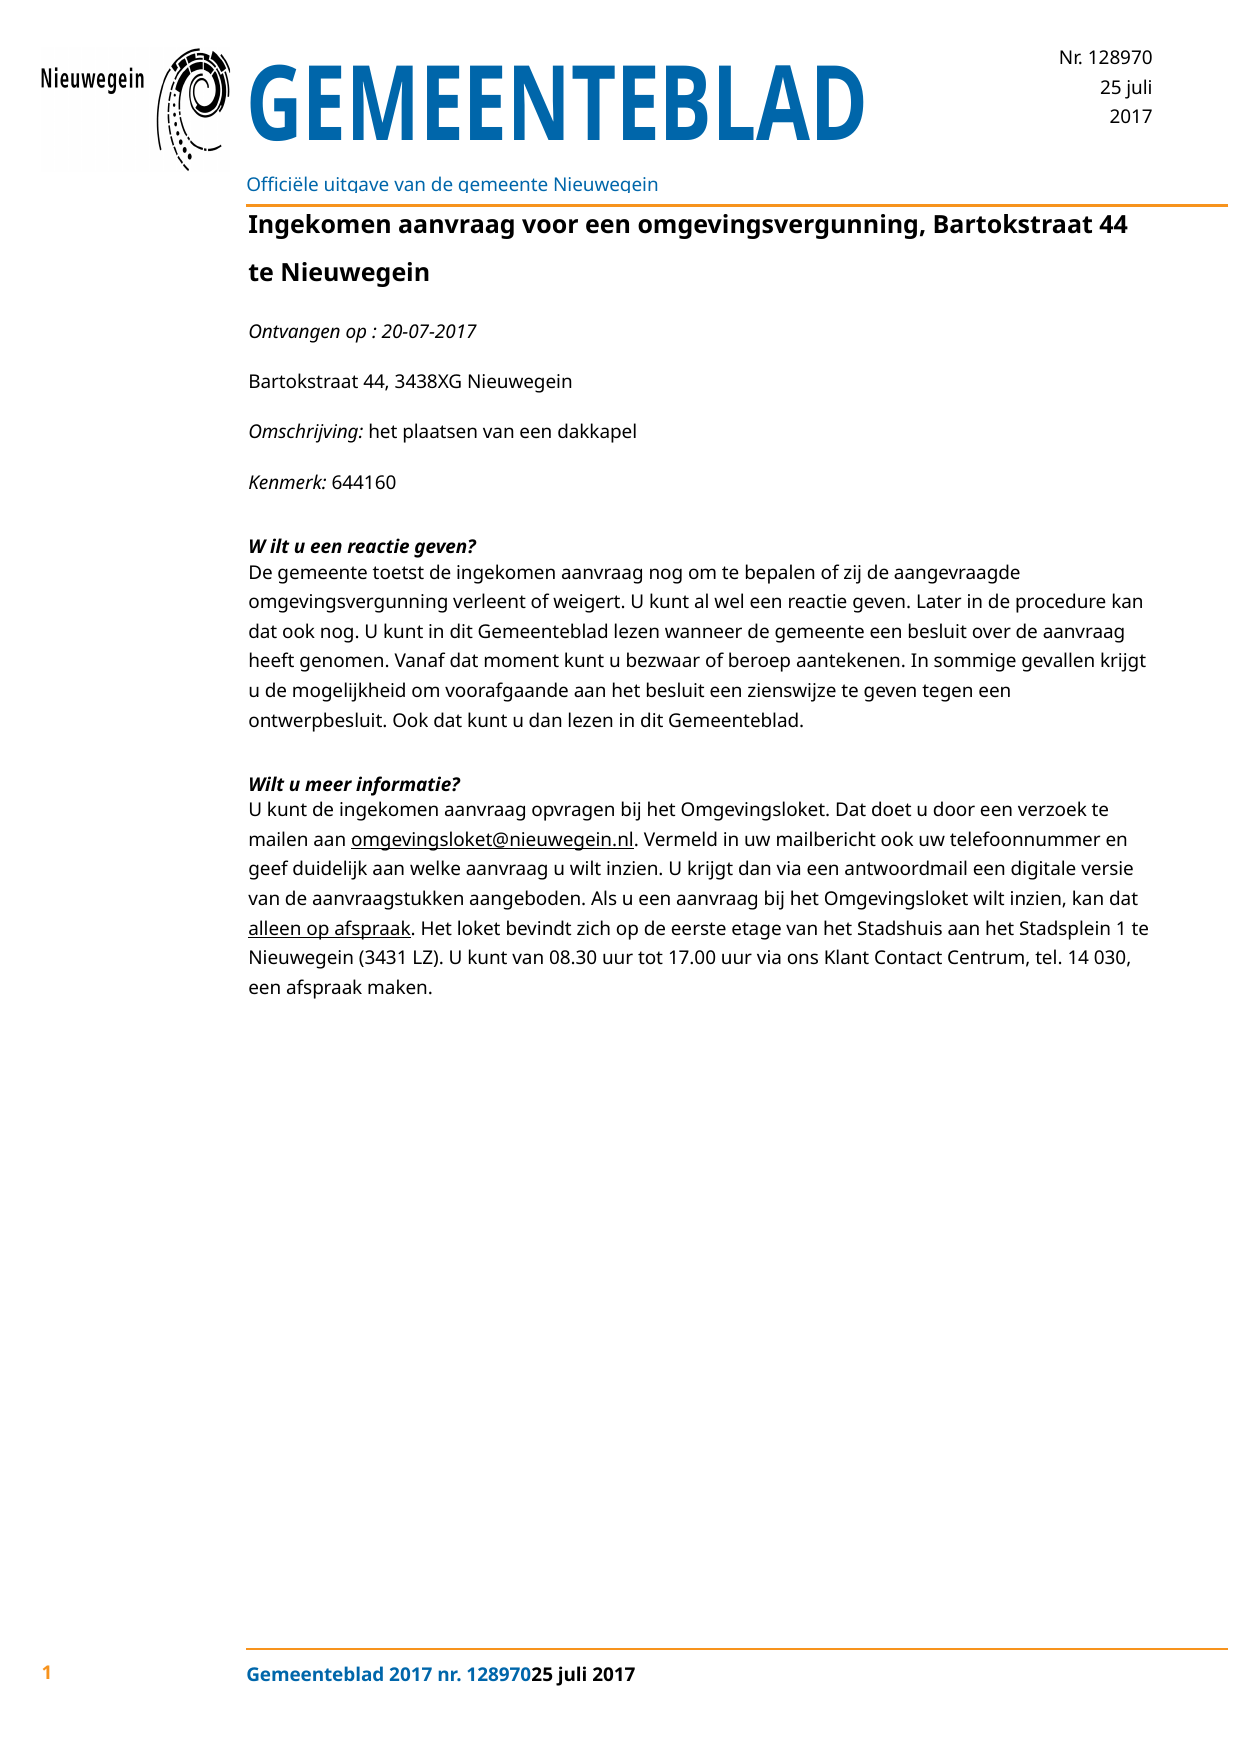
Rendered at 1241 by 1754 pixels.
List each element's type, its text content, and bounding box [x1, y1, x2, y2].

text Kenmerk: 644160 [248, 469, 1152, 495]
text W ilt u een reactie geven? [248, 533, 1152, 559]
text De gemeente toetst de ingekomen aanvraag nog om te bepalen of zij de aangevraagde omgevingsvergunning verleent of weigert. U kunt al wel een reactie geven. Later in de procedure kan dat ook nog. U kunt in dit Gemeenteblad lezen wanneer de gemeente een besluit over de aanvraag heeft genomen. Vanaf dat moment kunt u bezwaar of beroep aantekenen. In sommige gevallen krijgt u de mogelijkheid om voorafgaande aan het besluit een zienswijze te geven tegen een ontwerpbesluit. Ook dat kunt u dan lezen in dit Gemeenteblad. [248, 559, 1152, 732]
text U kunt de ingekomen aanvraag opvragen bij het Omgevingsloket. Dat doet u door een verzoek te mailen aan omgevingsloket@nieuwegein.nl. Vermeld in uw mailbericht ook uw telefoonnummer en geef duidelijk aan welke aanvraag u wilt inzien. U krijgt dan via een antwoordmail een digitale versie van de aanvraagstukken aangeboden. Als u een aanvraag bij het Omgevingsloket wilt inzien, kan dat alleen op afspraak. Het loket bevindt zich op de eerste etage van het Stadshuis aan het Stadsplein 1 te Nieuwegein (3431 LZ). U kunt van 08.30 uur tot 17.00 uur via ons Klant Contact Centrum, tel. 14 030, een afspraak maken. [248, 796, 1152, 1000]
text Wilt u meer informatie? [248, 771, 1152, 796]
text Ontvangen op : 20-07-2017 [248, 318, 1152, 344]
picture [41, 47, 231, 172]
text Bartokstraat 44, 3438XG Nieuwegein [248, 368, 1152, 394]
text Omschrijving: het plaatsen van een dakkapel [248, 419, 1152, 444]
text Ingekomen aanvraag voor een omgevingsvergunning, Bartokstraat 44 te Nieuwegein [248, 207, 1152, 288]
